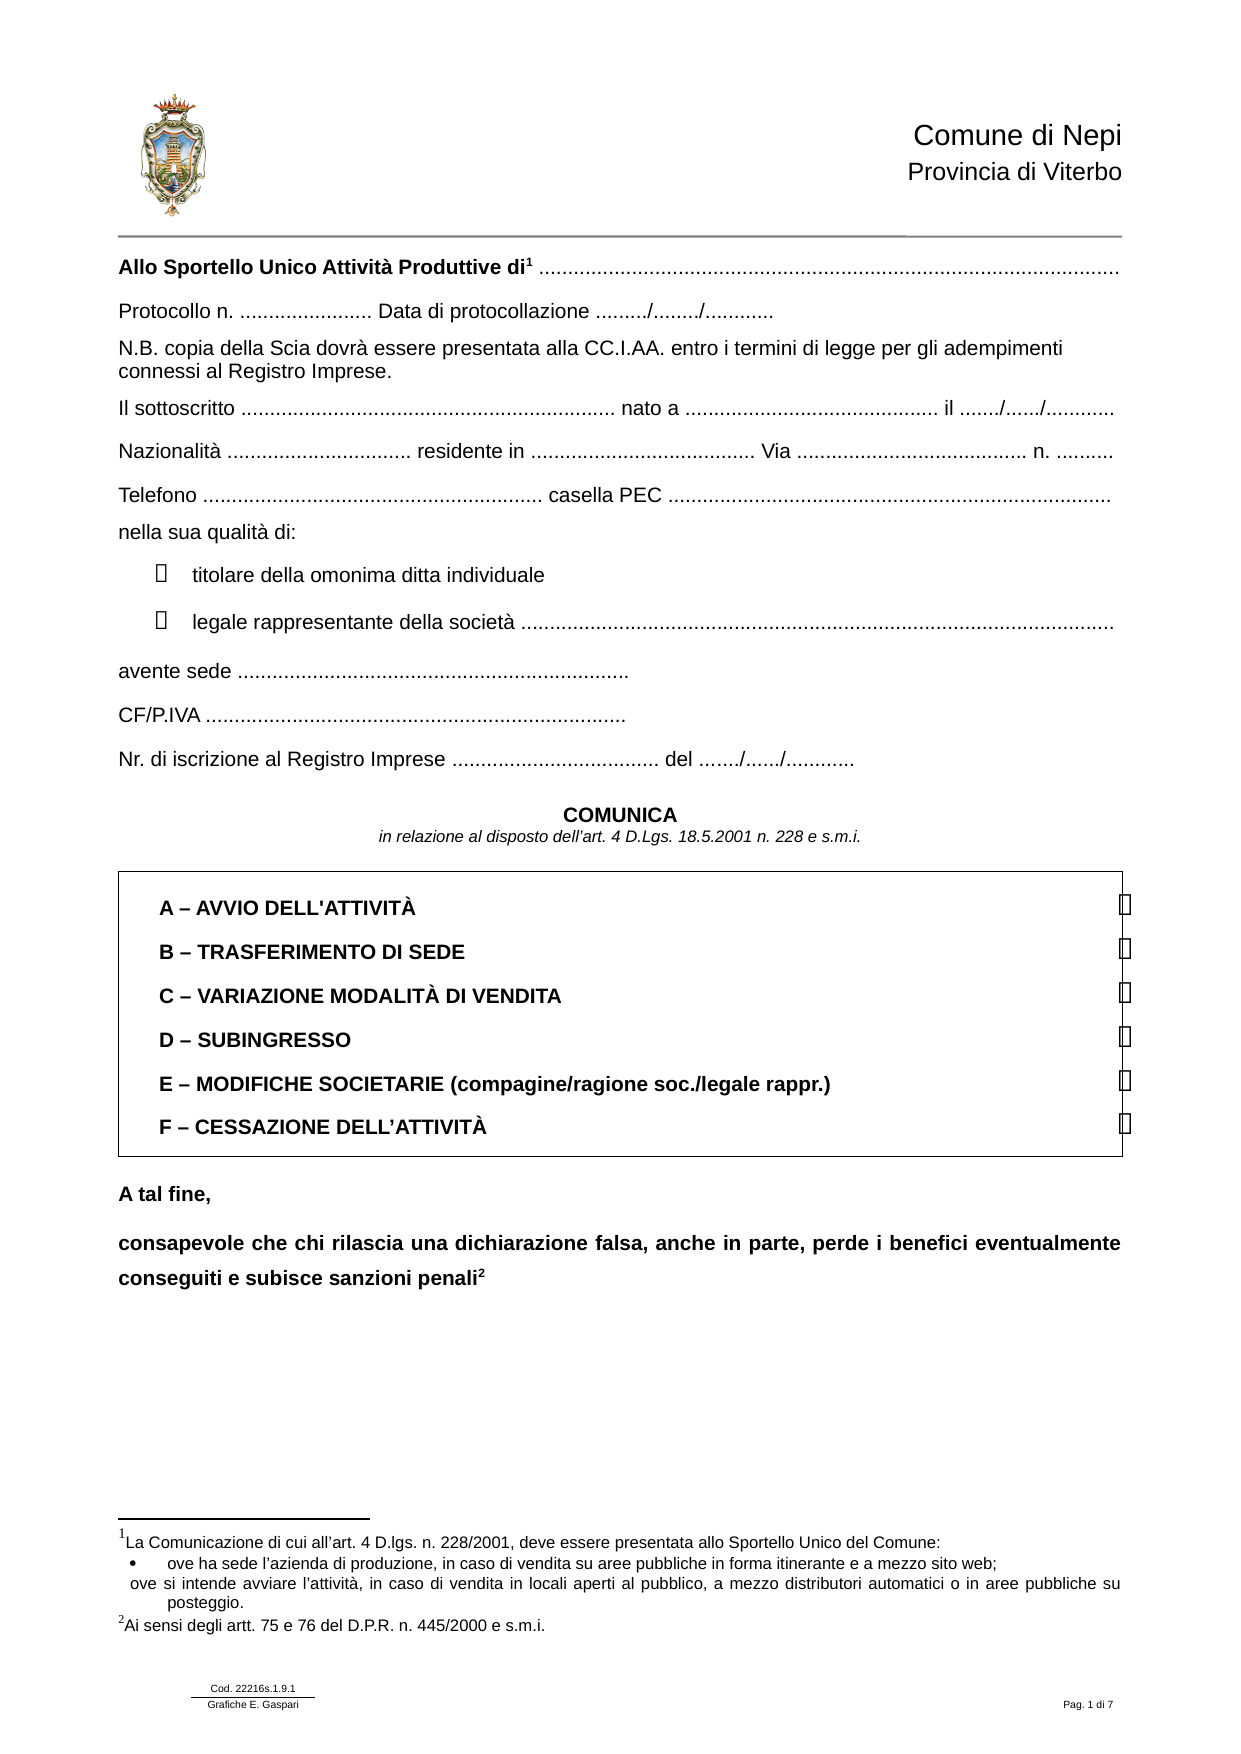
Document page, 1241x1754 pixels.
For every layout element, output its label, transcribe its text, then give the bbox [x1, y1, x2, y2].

text ove si intende avviare l’attività, in caso di vendita in locali aperti al pubblico, a mezzo distributori automatici o in aree pubbliche su posteggio. [130, 1573, 1122, 1612]
text A tal fine, [118, 1182, 1122, 1206]
text Provincia di Viterbo [224, 157, 1122, 185]
text consapevole che chi rilascia una dichiarazione falsa, anche in parte, perde i benefici eventualmente conseguiti e subisce sanzioni penali [118, 1230, 1122, 1290]
text  legale rappresentante della società ....................................................................................................... [153, 602, 1122, 637]
text Allo Sportello Unico Attività Produttive di [118, 255, 1122, 279]
text COMUNICA [118, 803, 1122, 827]
text N.B. copia della Scia dovrà essere presentata alla CC.I.AA. entro i termini di legge per gli adempimenti connessi al Registro Imprese. [118, 335, 1122, 383]
text avente sede .................................................................... [118, 659, 1122, 683]
text in relazione al disposto dell’art. 4 D.Lgs. 18.5.2001 n. 228 e s.m.i. [118, 827, 1122, 846]
table_header A – AVVIO DELL'ATTIVITÀ  B – TRASFERIMENTO DI SEDE  C – VARIAZIONE MODALITÀ DI VENDITA  D – SUBINGRESSO  E – MODIFICHE SOCIETARIE (compagine/ragione soc./legale rappr.)  F – CESSAZIONE DELL’ATTIVITÀ  [119, 872, 1122, 1156]
picture [122, 87, 224, 219]
list ove ha sede l’azienda di produzione, in caso di vendita su aree pubbliche in forma itinerante e a mezzo sito web; [130, 1554, 1122, 1573]
text nella sua qualità di: [118, 519, 1122, 543]
text CF/P.IVA ......................................................................... [118, 703, 1122, 727]
text Telefono ........................................................... casella PEC ............................................................................. [118, 483, 1122, 507]
text La Comunicazione di cui all’art. 4 D.lgs. n. 228/2001, deve essere presentata allo Sportello Unico del Comune: [118, 1525, 1122, 1554]
text Comune di Nepi [224, 118, 1122, 152]
text Nr. di iscrizione al Registro Imprese .................................... del ......./....../............ [118, 747, 1122, 771]
text Nazionalità ................................ residente in ....................................... Via ........................................ n. .......... [118, 439, 1122, 463]
text Il sottoscritto ................................................................. nato a ............................................ il ......./....../............ [118, 396, 1122, 420]
text  titolare della omonima ditta individuale [153, 556, 1122, 590]
text Protocollo n. ....................... Data di protocollazione ........./......../............ [118, 299, 1122, 323]
text Ai sensi degli artt. 75 e 76 del D.P.R. n. 445/2000 e s.m.i. [118, 1612, 1122, 1636]
